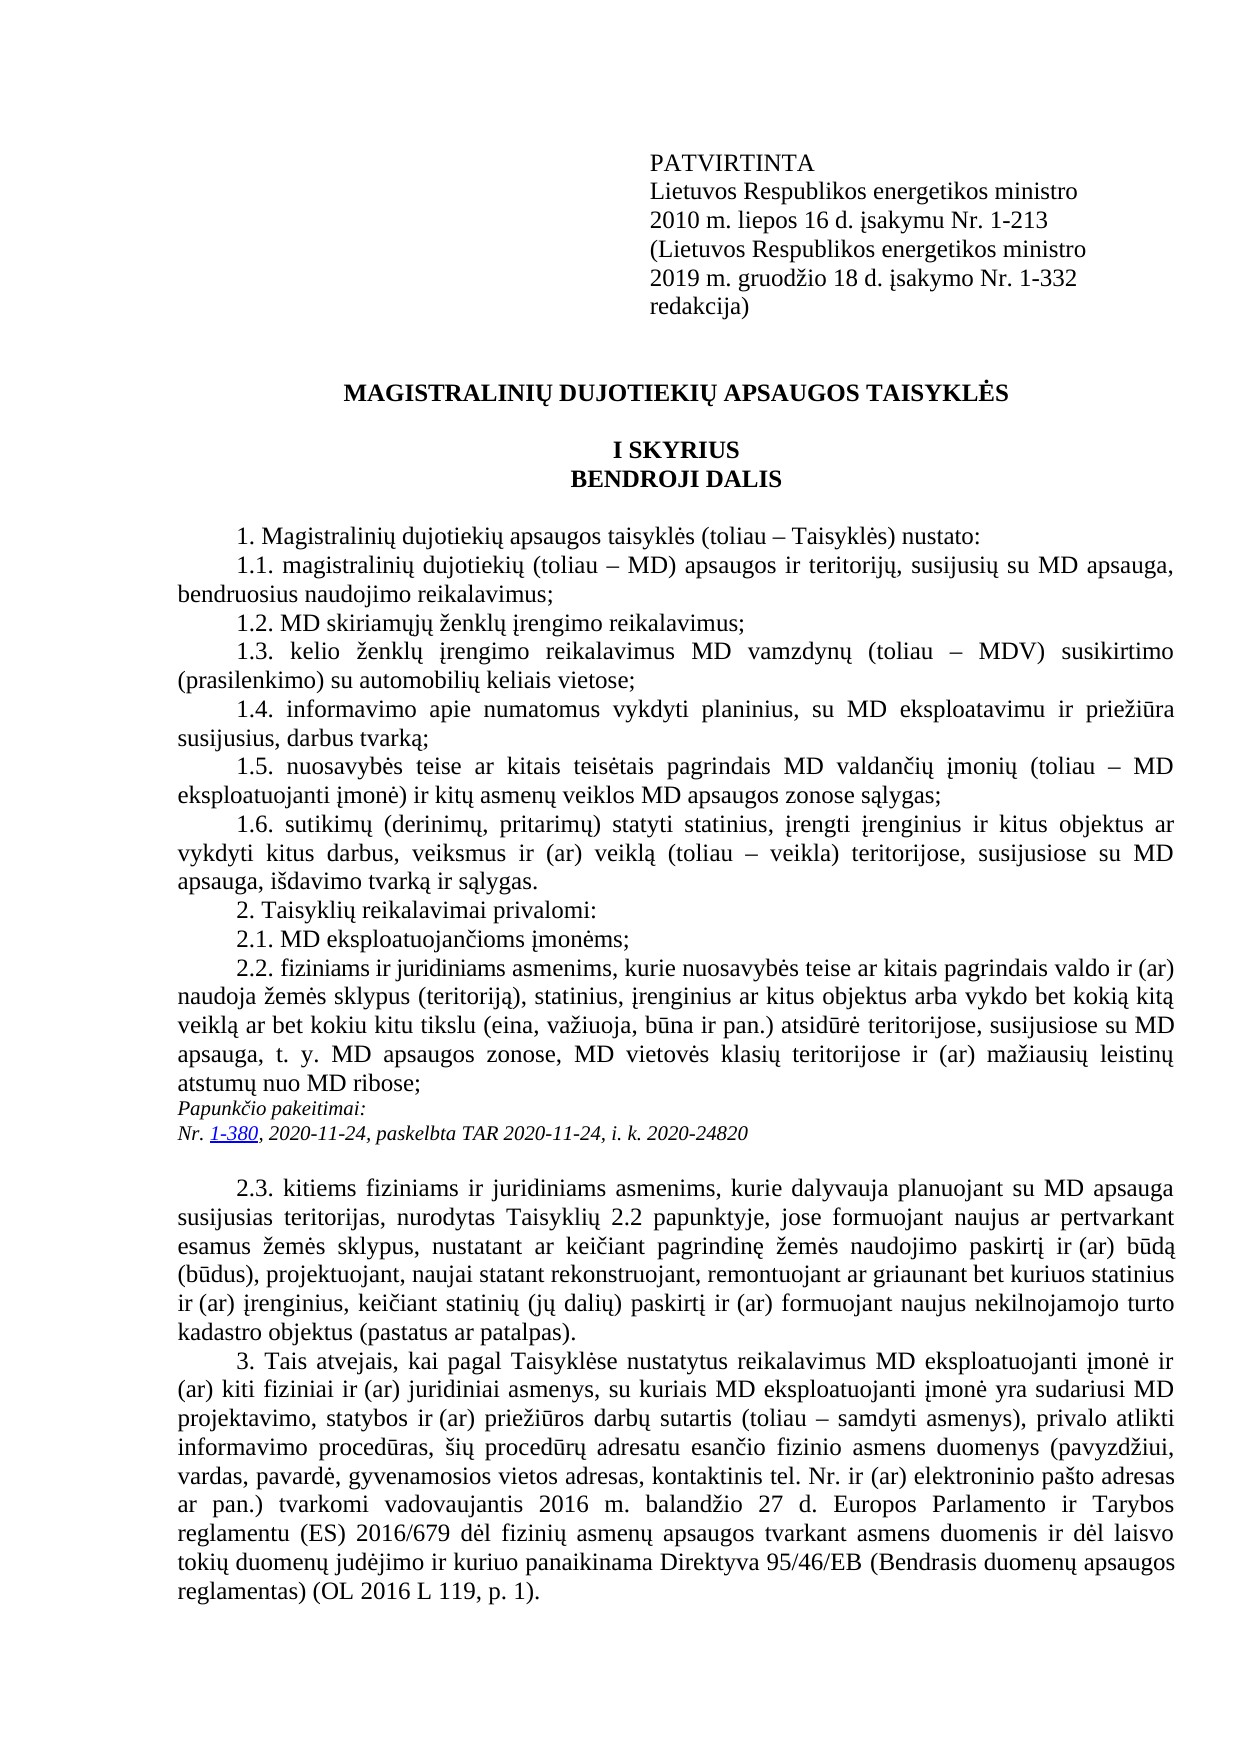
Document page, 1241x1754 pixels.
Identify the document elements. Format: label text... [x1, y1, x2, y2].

text MAGISTRALINIŲ DUJOTIEKIŲ APSAUGOS TAISYKLĖS [177, 378, 1175, 406]
text 1.6. sutikimų (derinimų, pritarimų) statyti statinius, įrengti įrenginius ir kitus objektus ar vykdyti kitus darbus, veiksmus ir (ar) veiklą (toliau – veikla) teritorijose, susijusiose su MD apsauga, išdavimo tvarką ir sąlygas. [177, 809, 1175, 895]
text 1. Magistralinių dujotiekių apsaugos taisyklės (toliau – Taisyklės) nustato: [177, 521, 1175, 550]
text Papunkčio pakeitimai: [177, 1096, 1175, 1120]
text 1.4. informavimo apie numatomus vykdyti planinius, su MD eksploatavimu ir priežiūra susijusius, darbus tvarką; [177, 694, 1175, 751]
text 1.1. magistralinių dujotiekių (toliau – MD) apsaugos ir teritorijų, susijusių su MD apsauga, bendruosius naudojimo reikalavimus; [177, 550, 1175, 608]
text 2.2. fiziniams ir juridiniams asmenims, kurie nuosavybės teise ar kitais pagrindais valdo ir (ar) naudoja žemės sklypus (teritoriją), statinius, įrenginius ar kitus objektus arba vykdo bet kokią kitą veiklą ar bet kokiu kitu tikslu (eina, važiuoja, būna ir pan.) atsidūrė teritorijose, susijusiose su MD apsauga, t. y. MD apsaugos zonose, MD vietovės klasių teritorijose ir (ar) mažiausių leistinų atstumų nuo MD ribose; [177, 953, 1175, 1096]
text 2.3. kitiems fiziniams ir juridiniams asmenims, kurie dalyvauja planuojant su MD apsauga susijusias teritorijas, nurodytas Taisyklių 2.2 papunktyje, jose formuojant naujus ar pertvarkant esamus žemės sklypus, nustatant ar keičiant pagrindinę žemės naudojimo paskirtį ir (ar) būdą (būdus), projektuojant, naujai statant rekonstruojant, remontuojant ar griaunant bet kuriuos statinius ir (ar) įrenginius, keičiant statinių (jų dalių) paskirtį ir (ar) formuojant naujus nekilnojamojo turto kadastro objektus (pastatus ar patalpas). [177, 1173, 1175, 1346]
text Nr. 1-380, 2020-11-24, paskelbta TAR 2020-11-24, i. k. 2020-24820 [177, 1120, 1175, 1144]
text PATVIRTINTA [649, 148, 1175, 176]
text (Lietuvos Respublikos energetikos ministro [649, 234, 1175, 263]
text 1.3. kelio ženklų įrengimo reikalavimus MD vamzdynų (toliau – MDV) susikirtimo (prasilenkimo) su automobilių keliais vietose; [177, 636, 1175, 694]
text 3. Tais atvejais, kai pagal Taisyklėse nustatytus reikalavimus MD eksploatuojanti įmonė ir (ar) kiti fiziniai ir (ar) juridiniai asmenys, su kuriais MD eksploatuojanti įmonė yra sudariusi MD projektavimo, statybos ir (ar) priežiūros darbų sutartis (toliau – samdyti asmenys), privalo atlikti informavimo procedūras, šių procedūrų adresatu esančio fizinio asmens duomenys (pavyzdžiui, vardas, pavardė, gyvenamosios vietos adresas, kontaktinis tel. Nr. ir (ar) elektroninio pašto adresas ar pan.) tvarkomi vadovaujantis 2016 m. balandžio 27 d. Europos Parlamento ir Tarybos reglamentu (ES) 2016/679 dėl fizinių asmenų apsaugos tvarkant asmens duomenis ir dėl laisvo tokių duomenų judėjimo ir kuriuo panaikinama Direktyva 95/46/EB (Bendrasis duomenų apsaugos reglamentas) (OL 2016 L 119, p. 1). [177, 1346, 1175, 1604]
text Bendroji dalis [177, 464, 1175, 493]
text 1.5. nuosavybės teise ar kitais teisėtais pagrindais MD valdančių įmonių (toliau – MD eksploatuojanti įmonė) ir kitų asmenų veiklos MD apsaugos zonose sąlygas; [177, 751, 1175, 809]
text 1.2. MD skiriamųjų ženklų įrengimo reikalavimus; [177, 608, 1175, 636]
text redakcija) [649, 291, 1175, 320]
text Lietuvos Respublikos energetikos ministro [649, 176, 1175, 205]
text 2. Taisyklių reikalavimai privalomi: [177, 895, 1175, 924]
text 2019 m. gruodžio 18 d. įsakymo Nr. 1-332 [649, 263, 1175, 291]
text 2010 m. liepos 16 d. įsakymu Nr. 1-213 [649, 205, 1175, 234]
text 2.1. MD eksploatuojančioms įmonėms; [177, 924, 1175, 953]
text I SKYRIUS [177, 435, 1175, 464]
